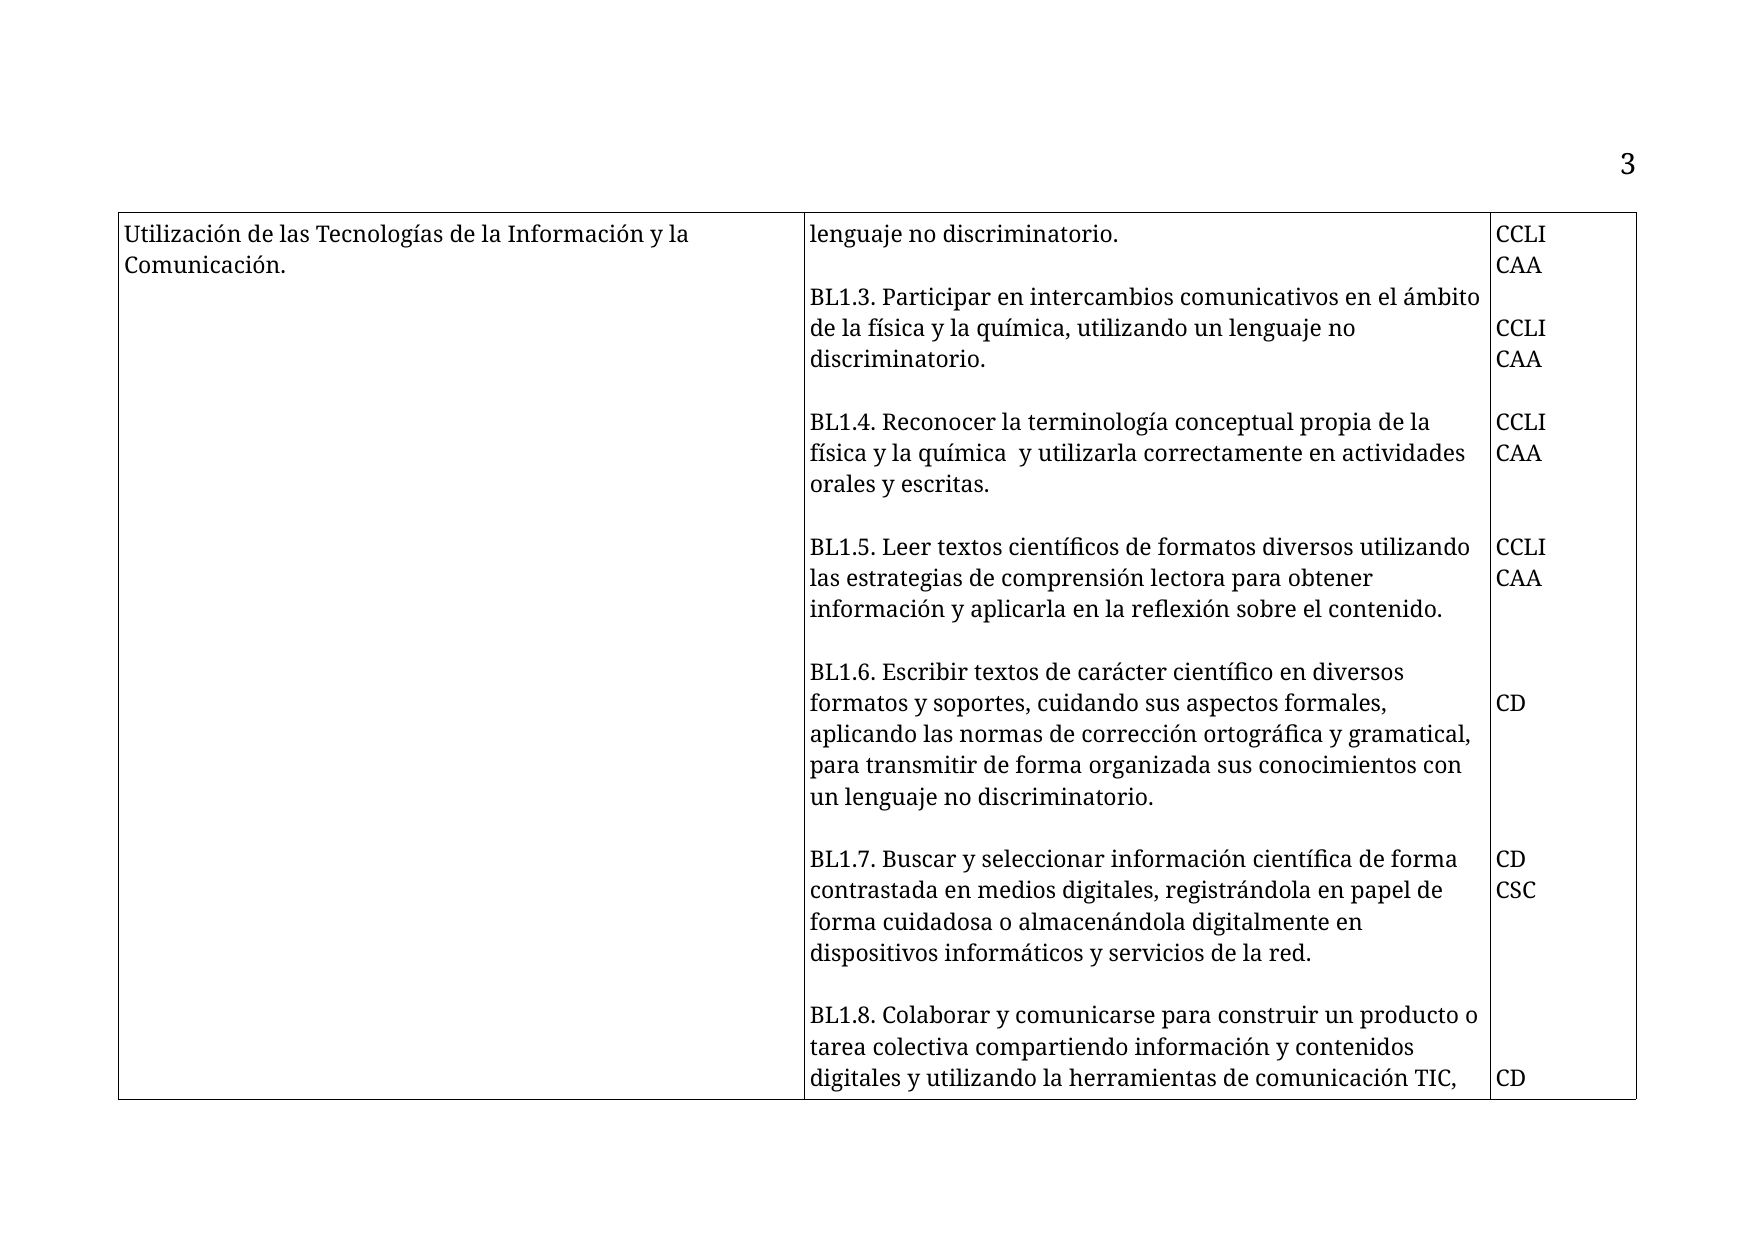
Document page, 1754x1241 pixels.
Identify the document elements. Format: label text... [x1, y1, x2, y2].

table_cell Utilización de las Tecnologías de la Información y la Comunicación. [119, 213, 804, 1099]
table_cell CCLI CAA CCLI CAA CCLI CAA CCLI CAA CD CD CSC CD [1491, 213, 1636, 1099]
table_cell lenguaje no discriminatorio. BL1.3. Participar en intercambios comunicativos en el ámbito de la física y la química, utilizando un lenguaje no discriminatorio. BL1.4. Reconocer la terminología conceptual propia de la física y la química y utilizarla correctamente en actividades orales y escritas. BL1.5. Leer textos científicos de formatos diversos utilizando las estrategias de comprensión lectora para obtener información y aplicarla en la reflexión sobre el contenido. BL1.6. Escribir textos de carácter científico en diversos formatos y soportes, cuidando sus aspectos formales, aplicando las normas de corrección ortográfica y gramatical, para transmitir de forma organizada sus conocimientos con un lenguaje no discriminatorio. BL1.7. Buscar y seleccionar información científica de forma contrastada en medios digitales, registrándola en papel de forma cuidadosa o almacenándola digitalmente en dispositivos informáticos y servicios de la red. BL1.8. Colaborar y comunicarse para construir un producto o tarea colectiva compartiendo información y contenidos digitales y utilizando la herramientas de comunicación TIC, [805, 213, 1490, 1099]
